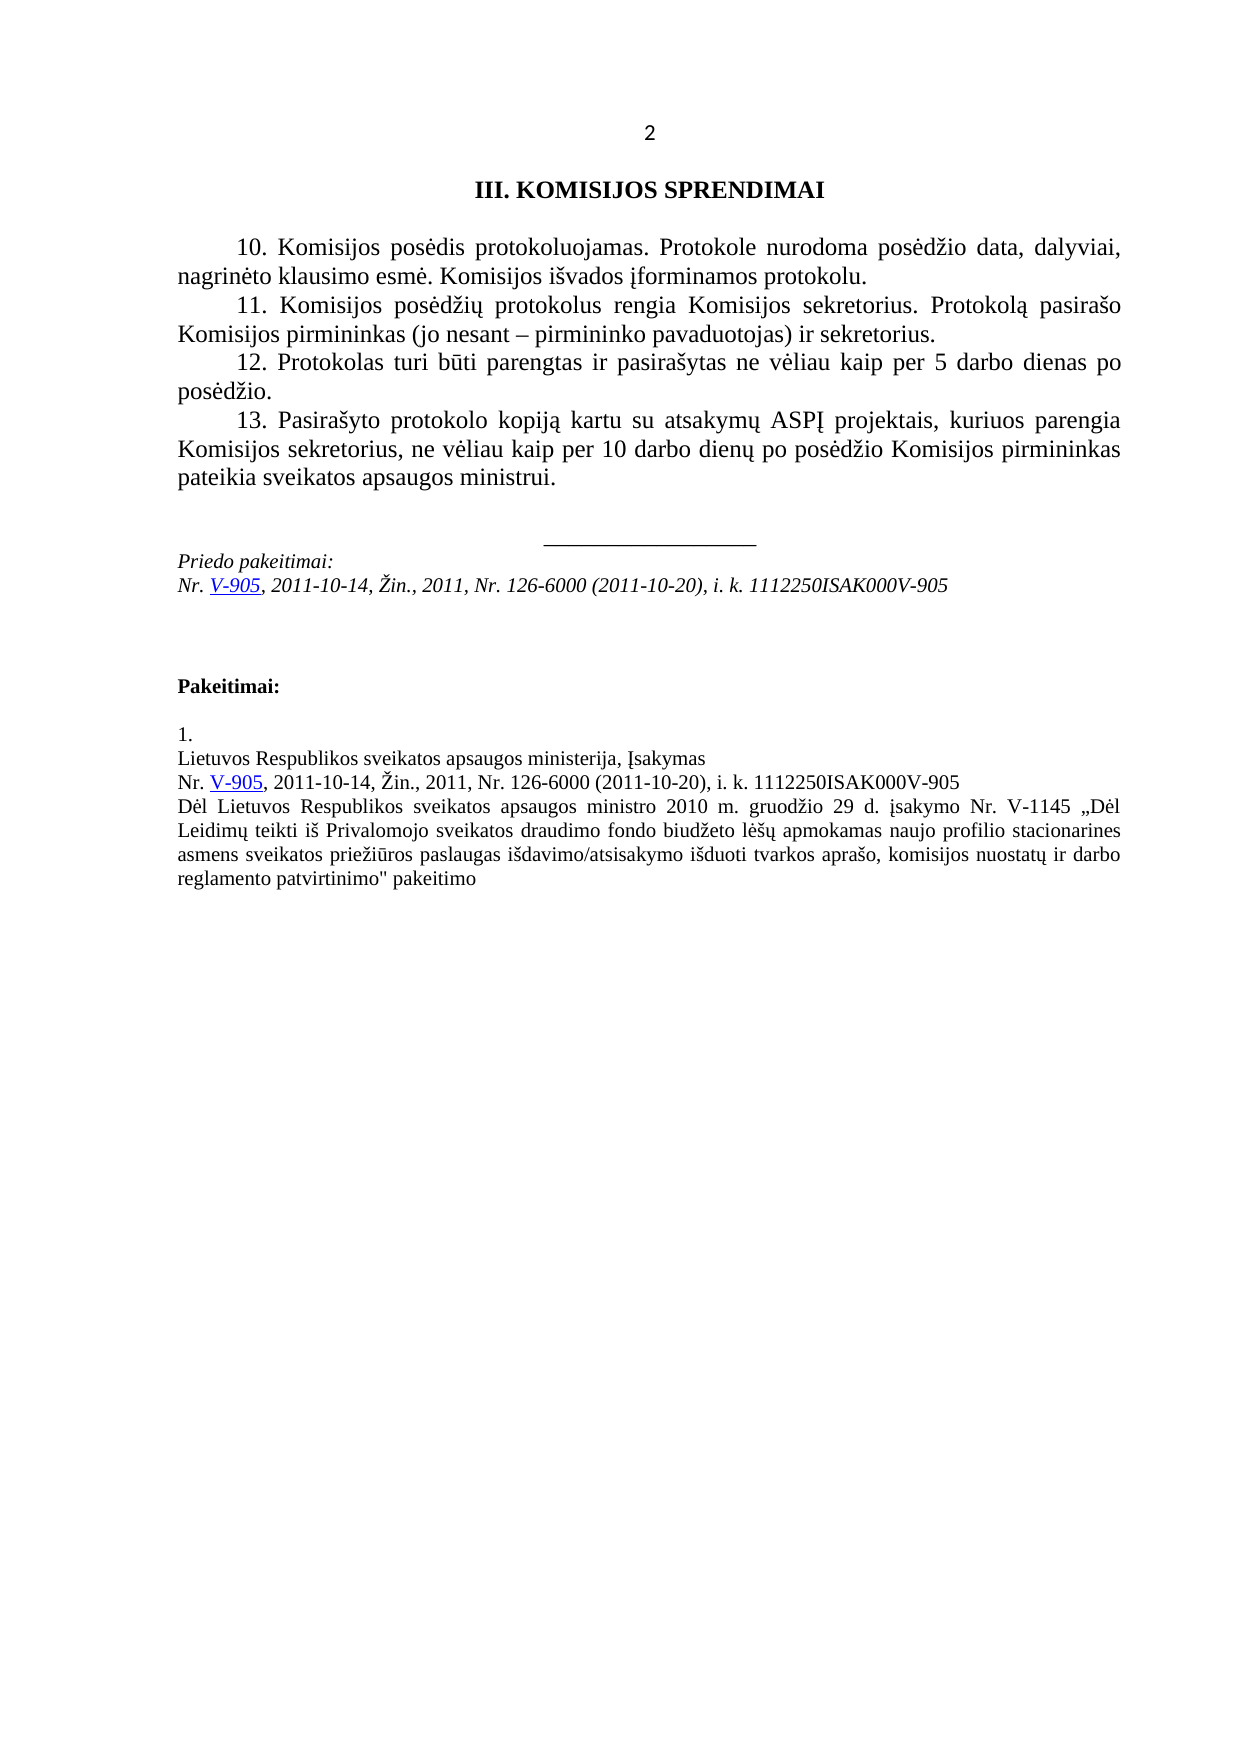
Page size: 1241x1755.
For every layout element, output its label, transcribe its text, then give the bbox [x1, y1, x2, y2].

text Dėl Lietuvos Respublikos sveikatos apsaugos ministro 2010 m. gruodžio 29 d. įsakymo Nr. V-1145 „Dėl Leidimų teikti iš Privalomojo sveikatos draudimo fondo biudžeto lėšų apmokamas naujo profilio stacionarines asmens sveikatos priežiūros paslaugas išdavimo/atsisakymo išduoti tvarkos aprašo, komisijos nuostatų ir darbo reglamento patvirtinimo" pakeitimo [177, 794, 1122, 890]
text III. KOMISIJOS SPRENDIMAI [177, 175, 1122, 204]
text 13. Pasirašyto protokolo kopiją kartu su atsakymų ASPĮ projektais, kuriuos parengia Komisijos sekretorius, ne vėliau kaip per 10 darbo dienų po posėdžio Komisijos pirmininkas pateikia sveikatos apsaugos ministrui. [177, 405, 1122, 491]
text Nr. V-905, 2011-10-14, Žin., 2011, Nr. 126-6000 (2011-10-20), i. k. 1112250ISAK000V-905 [177, 770, 1122, 794]
text Lietuvos Respublikos sveikatos apsaugos ministerija, Įsakymas [177, 746, 1122, 770]
text 10. Komisijos posėdis protokoluojamas. Protokole nurodoma posėdžio data, dalyviai, nagrinėto klausimo esmė. Komisijos išvados įforminamos protokolu. [177, 232, 1122, 290]
text Pakeitimai: [177, 674, 1122, 698]
text Nr. V-905, 2011-10-14, Žin., 2011, Nr. 126-6000 (2011-10-20), i. k. 1112250ISAK000V-905 [177, 573, 1122, 597]
text 11. Komisijos posėdžių protokolus rengia Komisijos sekretorius. Protokolą pasirašo Komisijos pirmininkas (jo nesant – pirmininko pavaduotojas) ir sekretorius. [177, 290, 1122, 347]
text 1. [177, 722, 1122, 746]
text _________________ [177, 520, 1122, 549]
text Priedo pakeitimai: [177, 549, 1122, 573]
text 12. Protokolas turi būti parengtas ir pasirašytas ne vėliau kaip per 5 darbo dienas po posėdžio. [177, 347, 1122, 405]
